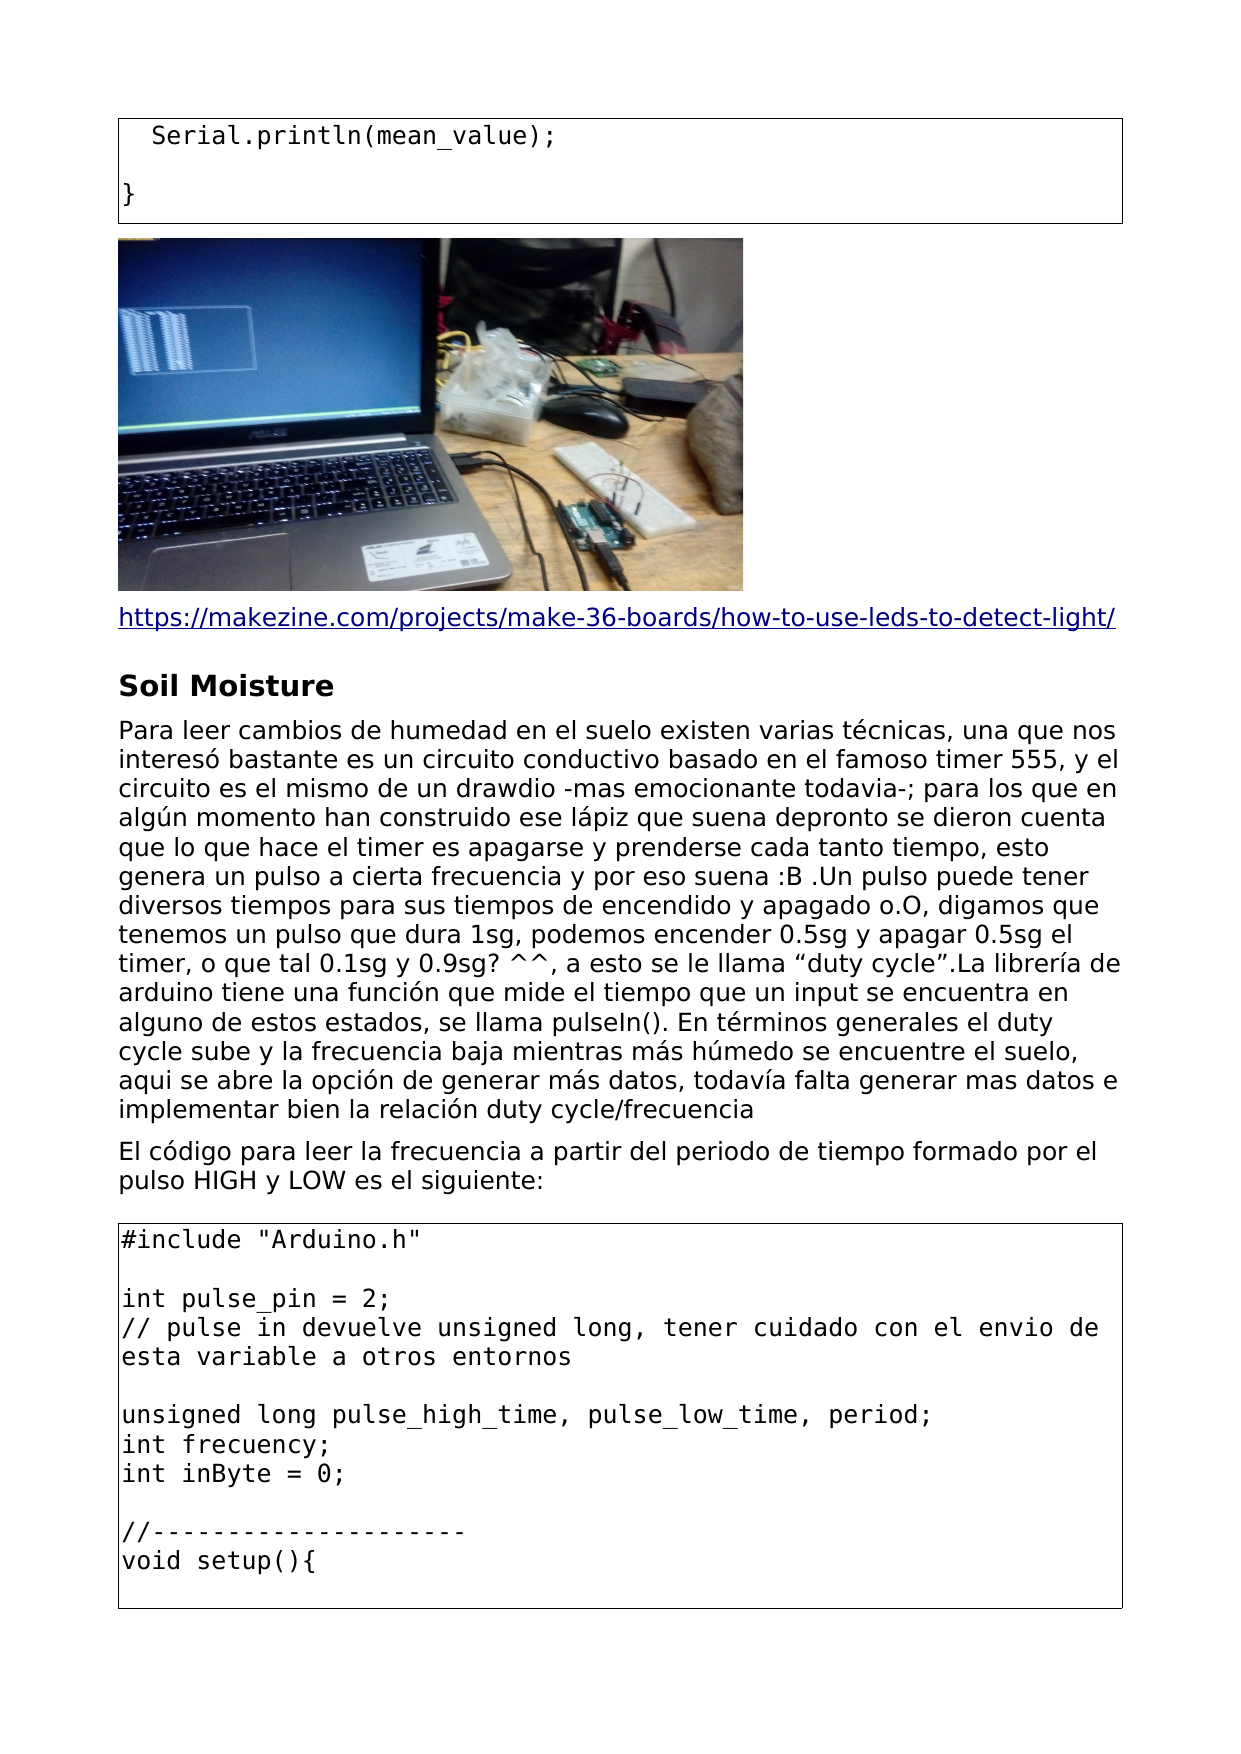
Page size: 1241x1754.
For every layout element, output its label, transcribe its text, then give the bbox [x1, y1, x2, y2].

text El código para leer la frecuencia a partir del periodo de tiempo formado por el pulso HIGH y LOW es el siguiente: [118, 1137, 1122, 1195]
text Para leer cambios de humedad en el suelo existen varias técnicas, una que nos interesó bastante es un circuito conductivo basado en el famoso timer 555, y el circuito es el mismo de un drawdio -mas emocionante todavia-; para los que en algún momento han construido ese lápiz que suena depronto se dieron cuenta que lo que hace el timer es apagarse y prenderse cada tanto tiempo, esto genera un pulso a cierta frecuencia y por eso suena :B .Un pulso puede tener diversos tiempos para sus tiempos de encendido y apagado o.O, digamos que tenemos un pulso que dura 1sg, podemos encender 0.5sg y apagar 0.5sg el timer, o que tal 0.1sg y 0.9sg? ^^, a esto se le llama “duty cycle”.La librería de arduino tiene una función que mide el tiempo que un input se encuentra en alguno de estos estados, se llama pulseIn(). En términos generales el duty cycle sube y la frecuencia baja mientras más húmedo se encuentre el suelo, aqui se abre la opción de generar más datos, todavía falta generar mas datos e implementar bien la relación duty cycle/frecuencia [118, 716, 1122, 1124]
picture [118, 238, 744, 591]
text https://makezine.com/projects/make-36-boards/how-to-use-leds-to-detect-light/ [118, 603, 1122, 632]
table_header Serial.println(mean_value); } [119, 119, 1122, 223]
subtitle Soil Moisture [118, 670, 1122, 704]
table_header #include "Arduino.h" int pulse_pin = 2; // pulse in devuelve unsigned long, tener cuidado con el envio de esta variable a otros entornos unsigned long pulse_high_time, pulse_low_time, period; int frecuency; int inByte = 0; //--------------------- void setup(){ [119, 1224, 1122, 1608]
